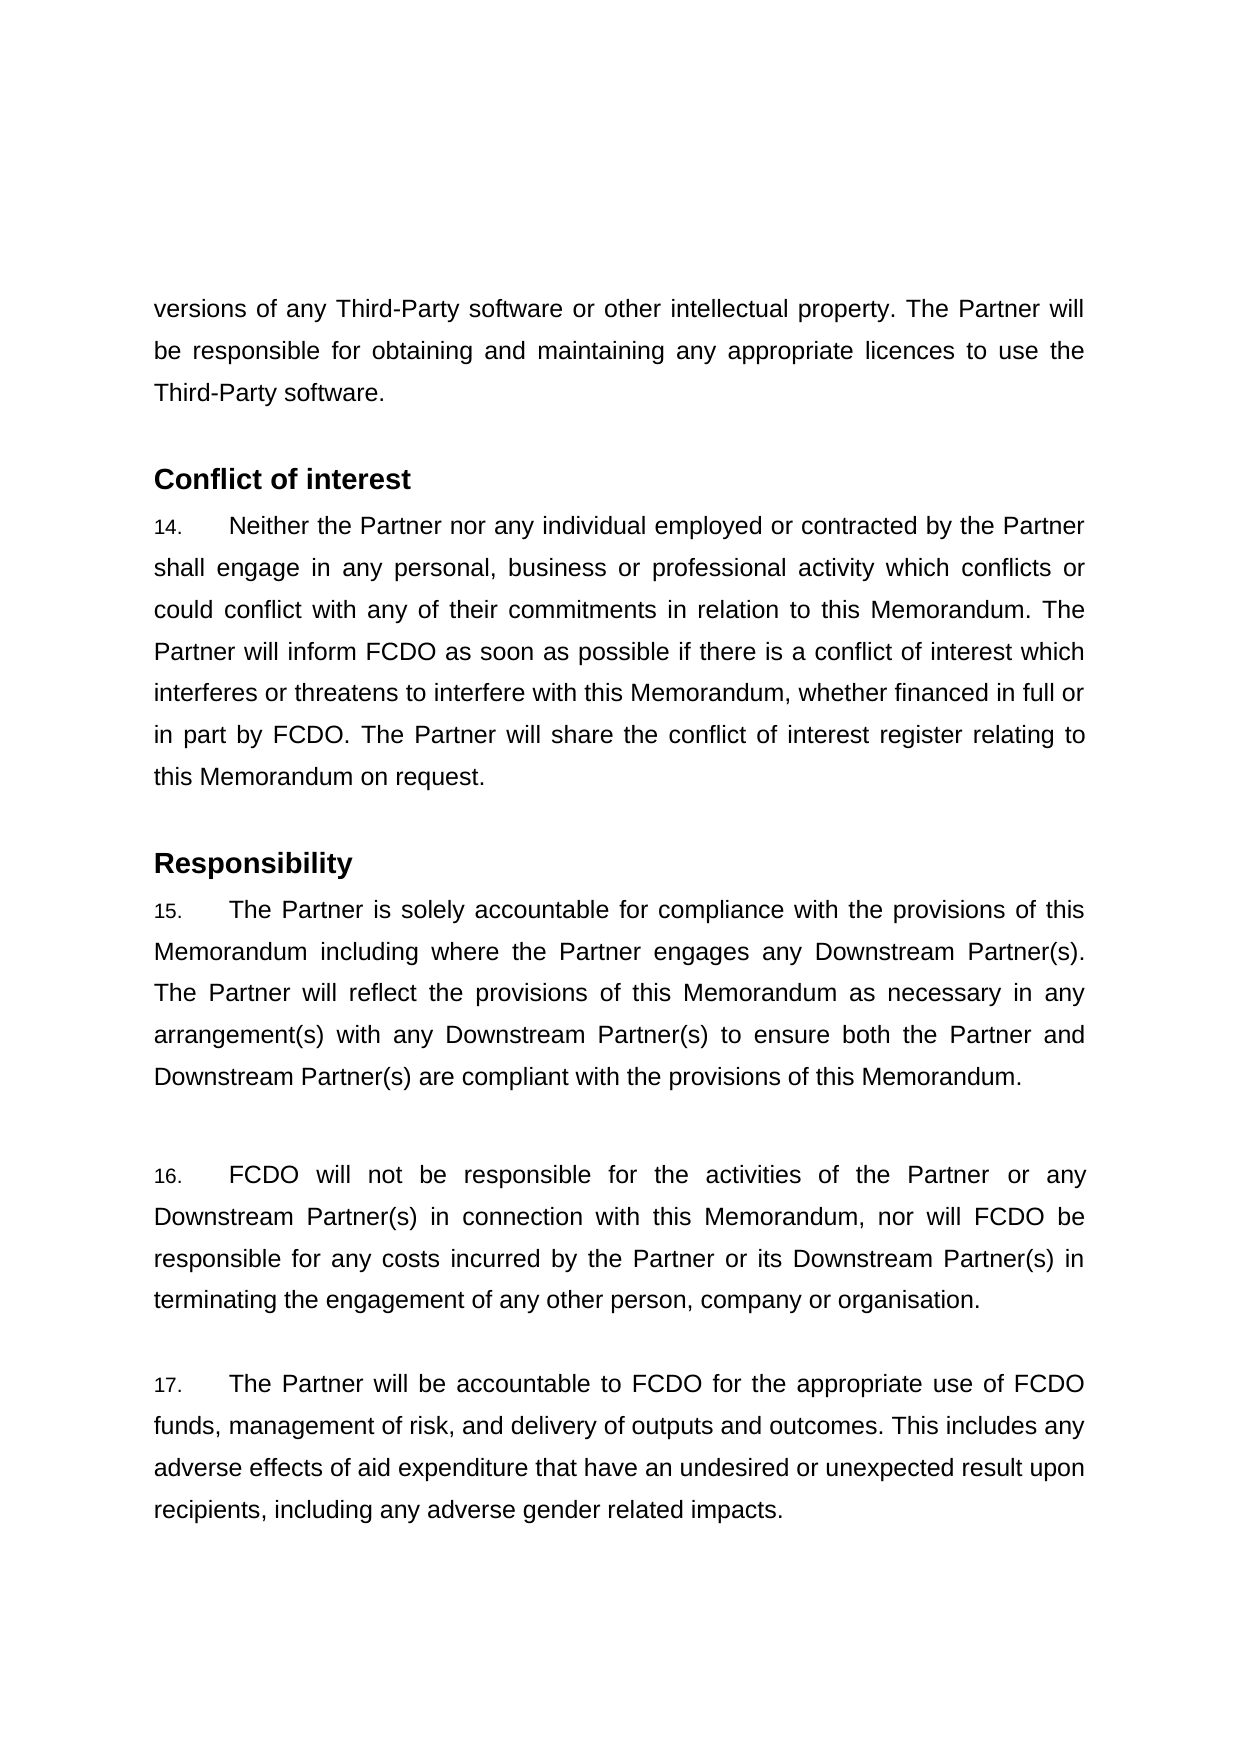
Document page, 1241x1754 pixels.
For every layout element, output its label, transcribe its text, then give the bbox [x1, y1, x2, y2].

text Conflict of interest [153, 463, 1087, 495]
list The Partner will be accountable to FCDO for the appropriate use of FCDO funds, management of risk, and delivery of outputs and outcomes. This includes any adverse effects of aid expenditure that have an undesired or unexpected result upon recipients, including any adverse gender related impacts. [153, 1370, 1087, 1524]
text Responsibility [153, 847, 1087, 879]
list versions of any Third-Party software or other intellectual property. The Partner will be responsible for obtaining and maintaining any appropriate licences to use the Third-Party software. [153, 295, 1087, 407]
list FCDO will not be responsible for the activities of the Partner or any Downstream Partner(s) in connection with this Memorandum, nor will FCDO be responsible for any costs incurred by the Partner or its Downstream Partner(s) in terminating the engagement of any other person, company or organisation. [153, 1161, 1087, 1314]
list Neither the Partner nor any individual employed or contracted by the Partner shall engage in any personal, business or professional activity which conflicts or could conflict with any of their commitments in relation to this Memorandum. The Partner will inform FCDO as soon as possible if there is a conflict of interest which interferes or threatens to interfere with this Memorandum, whether financed in full or in part by FCDO. The Partner will share the conflict of interest register relating to this Memorandum on request. [153, 512, 1087, 791]
list The Partner is solely accountable for compliance with the provisions of this Memorandum including where the Partner engages any Downstream Partner(s). The Partner will reflect the provisions of this Memorandum as necessary in any arrangement(s) with any Downstream Partner(s) to ensure both the Partner and Downstream Partner(s) are compliant with the provisions of this Memorandum. [153, 896, 1087, 1091]
